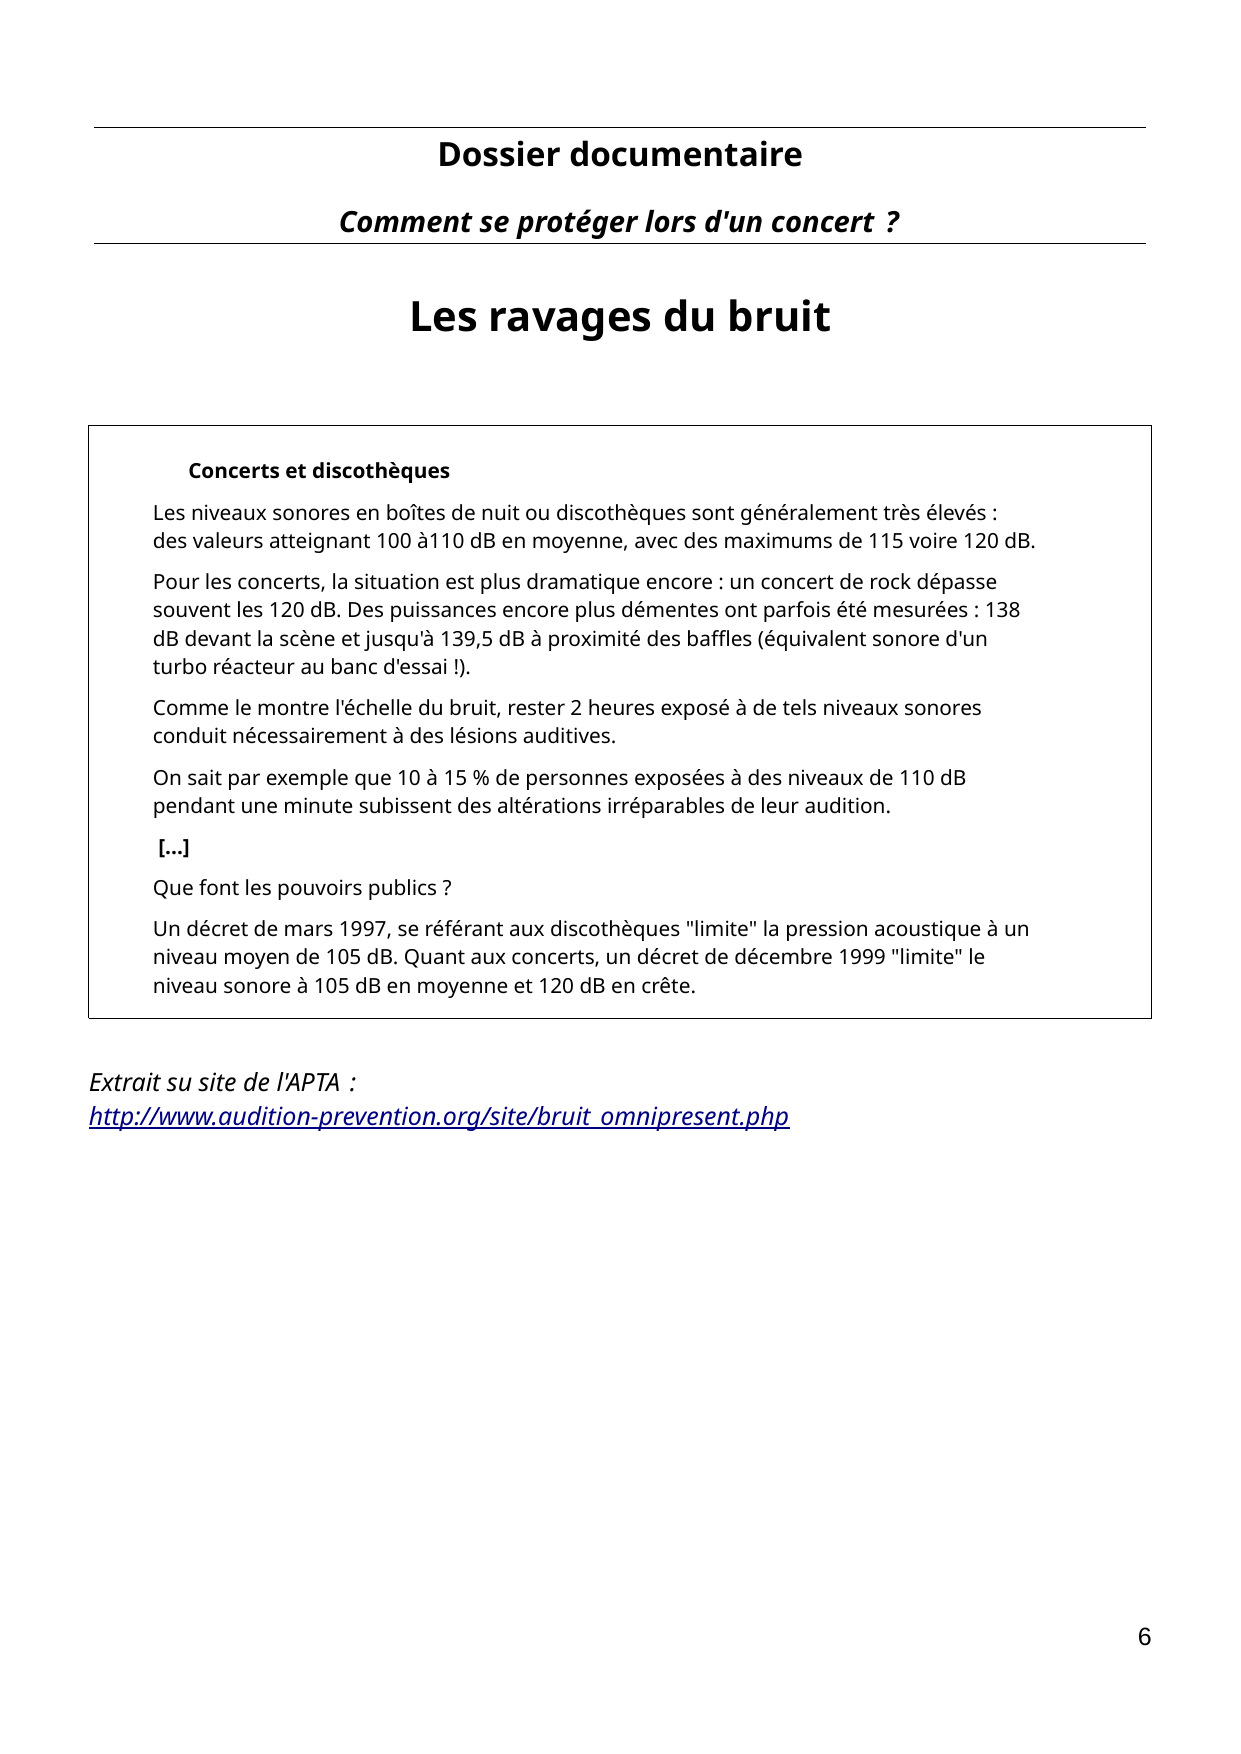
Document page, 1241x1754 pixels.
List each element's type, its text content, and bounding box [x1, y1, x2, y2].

table_header Concerts et discothèques Les niveaux sonores en boîtes de nuit ou discothèques sont généralement très élevés : des valeurs atteignant 100 à110 dB en moyenne, avec des maximums de 115 voire 120 dB. Pour les concerts, la situation est plus dramatique encore : un concert de rock dépasse souvent les 120 dB. Des puissances encore plus démentes ont parfois été mesurées : 138 dB devant la scène et jusqu'à 139,5 dB à proximité des baffles (équivalent sonore d'un turbo réacteur au banc d'essai !). Comme le montre l'échelle du bruit, rester 2 heures exposé à de tels niveaux sonores conduit nécessairement à des lésions auditives. On sait par exemple que 10 à 15 % de personnes exposées à des niveaux de 110 dB pendant une minute subissent des altérations irréparables de leur audition. [...] Que font les pouvoirs publics ? Un décret de mars 1997, se référant aux discothèques "limite" la pression acoustique à un niveau moyen de 105 dB. Quant aux concerts, un décret de décembre 1999 "limite" le niveau sonore à 105 dB en moyenne et 120 dB en crête. [89, 426, 1151, 1017]
subtitle Les ravages du bruit [89, 287, 1152, 344]
table_header Dossier documentaire Comment se protéger lors d'un concert ? [89, 109, 1152, 262]
text Extrait su site de l'APTA : [89, 1064, 1152, 1098]
text http://www.audition-prevention.org/site/bruit_omnipresent.php [89, 1098, 1152, 1133]
